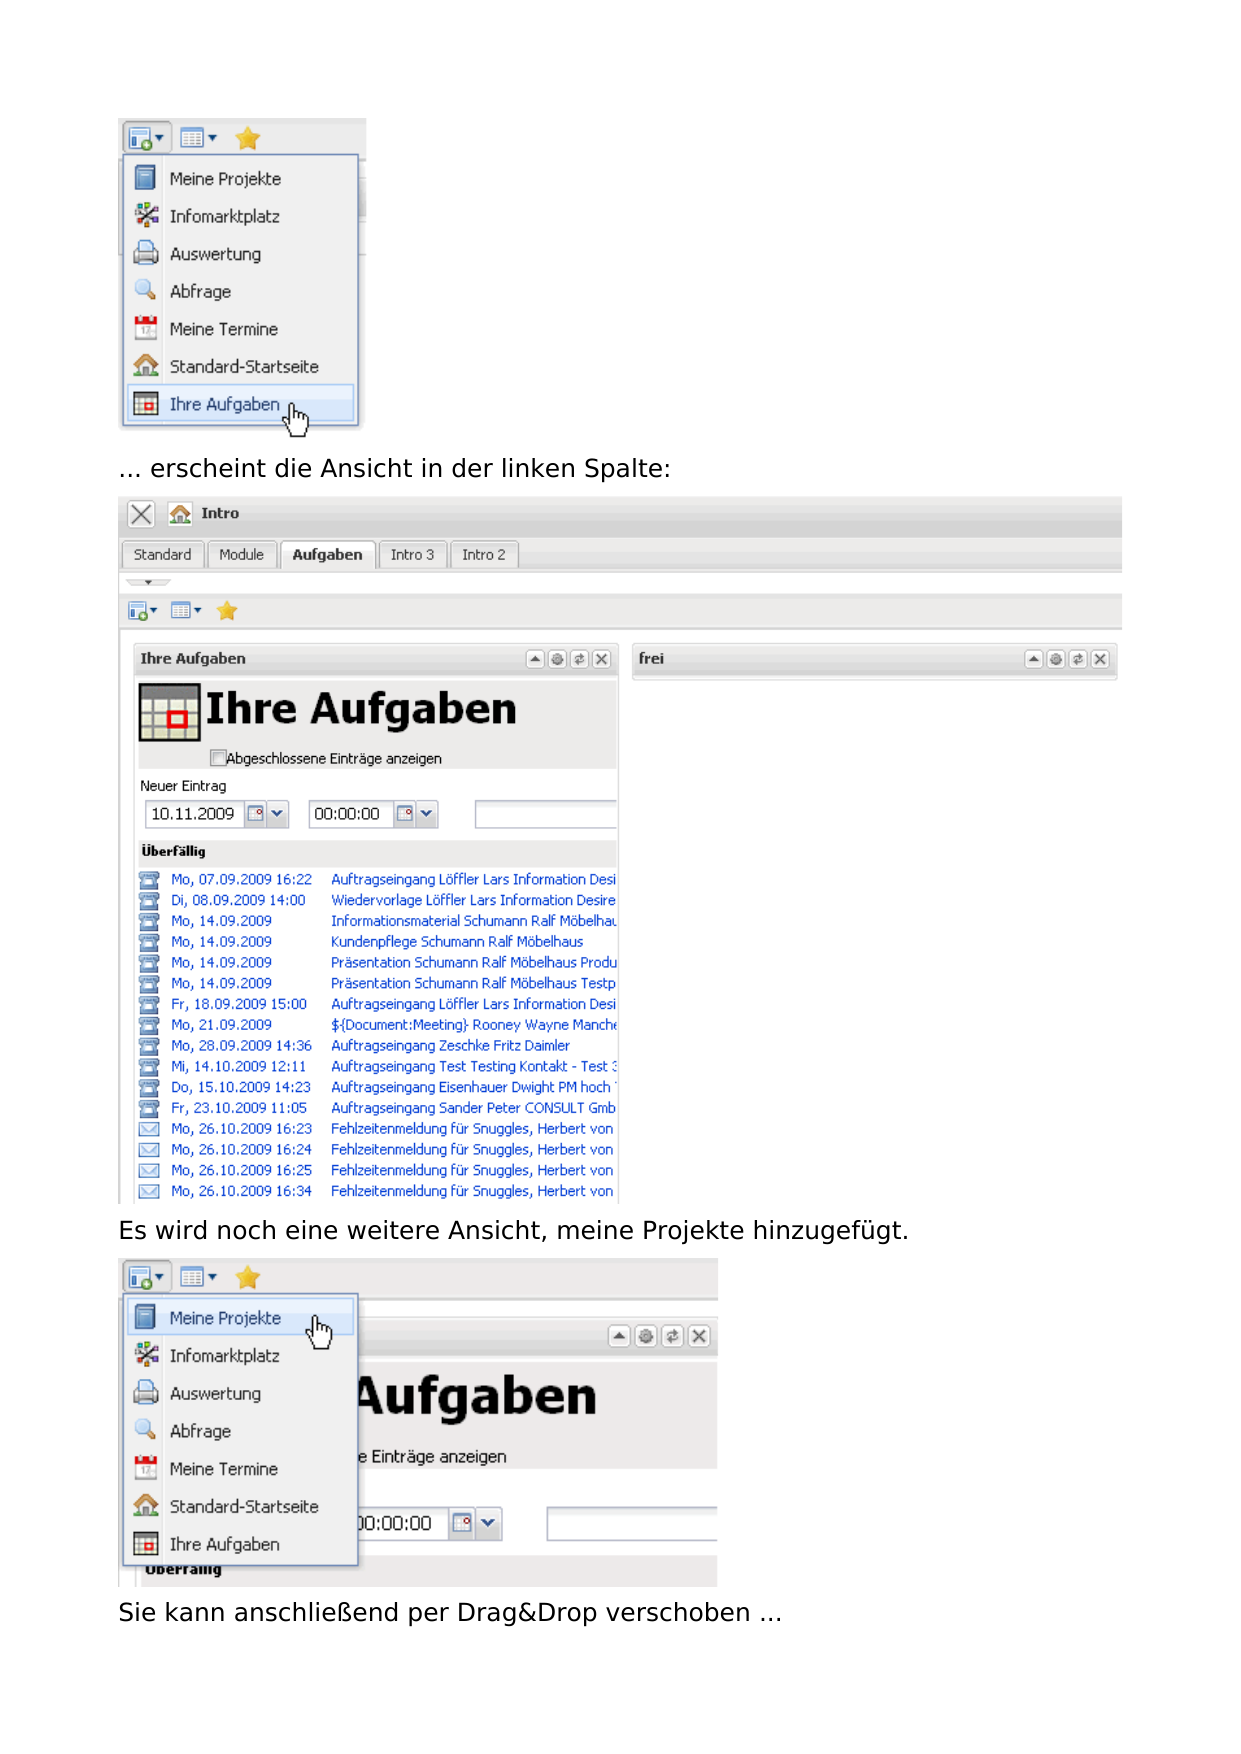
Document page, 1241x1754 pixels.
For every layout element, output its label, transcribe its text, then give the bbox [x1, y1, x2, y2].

picture [118, 118, 367, 442]
picture [118, 495, 1123, 1204]
text Es wird noch eine weitere Ansicht, meine Projekte hinzugefügt. [118, 1216, 1122, 1246]
text Sie kann anschließend per Drag&Drop verschoben ... [118, 1599, 1122, 1628]
text ... erscheint die Ansicht in der linken Spalte: [118, 454, 1122, 483]
picture [118, 1258, 719, 1587]
